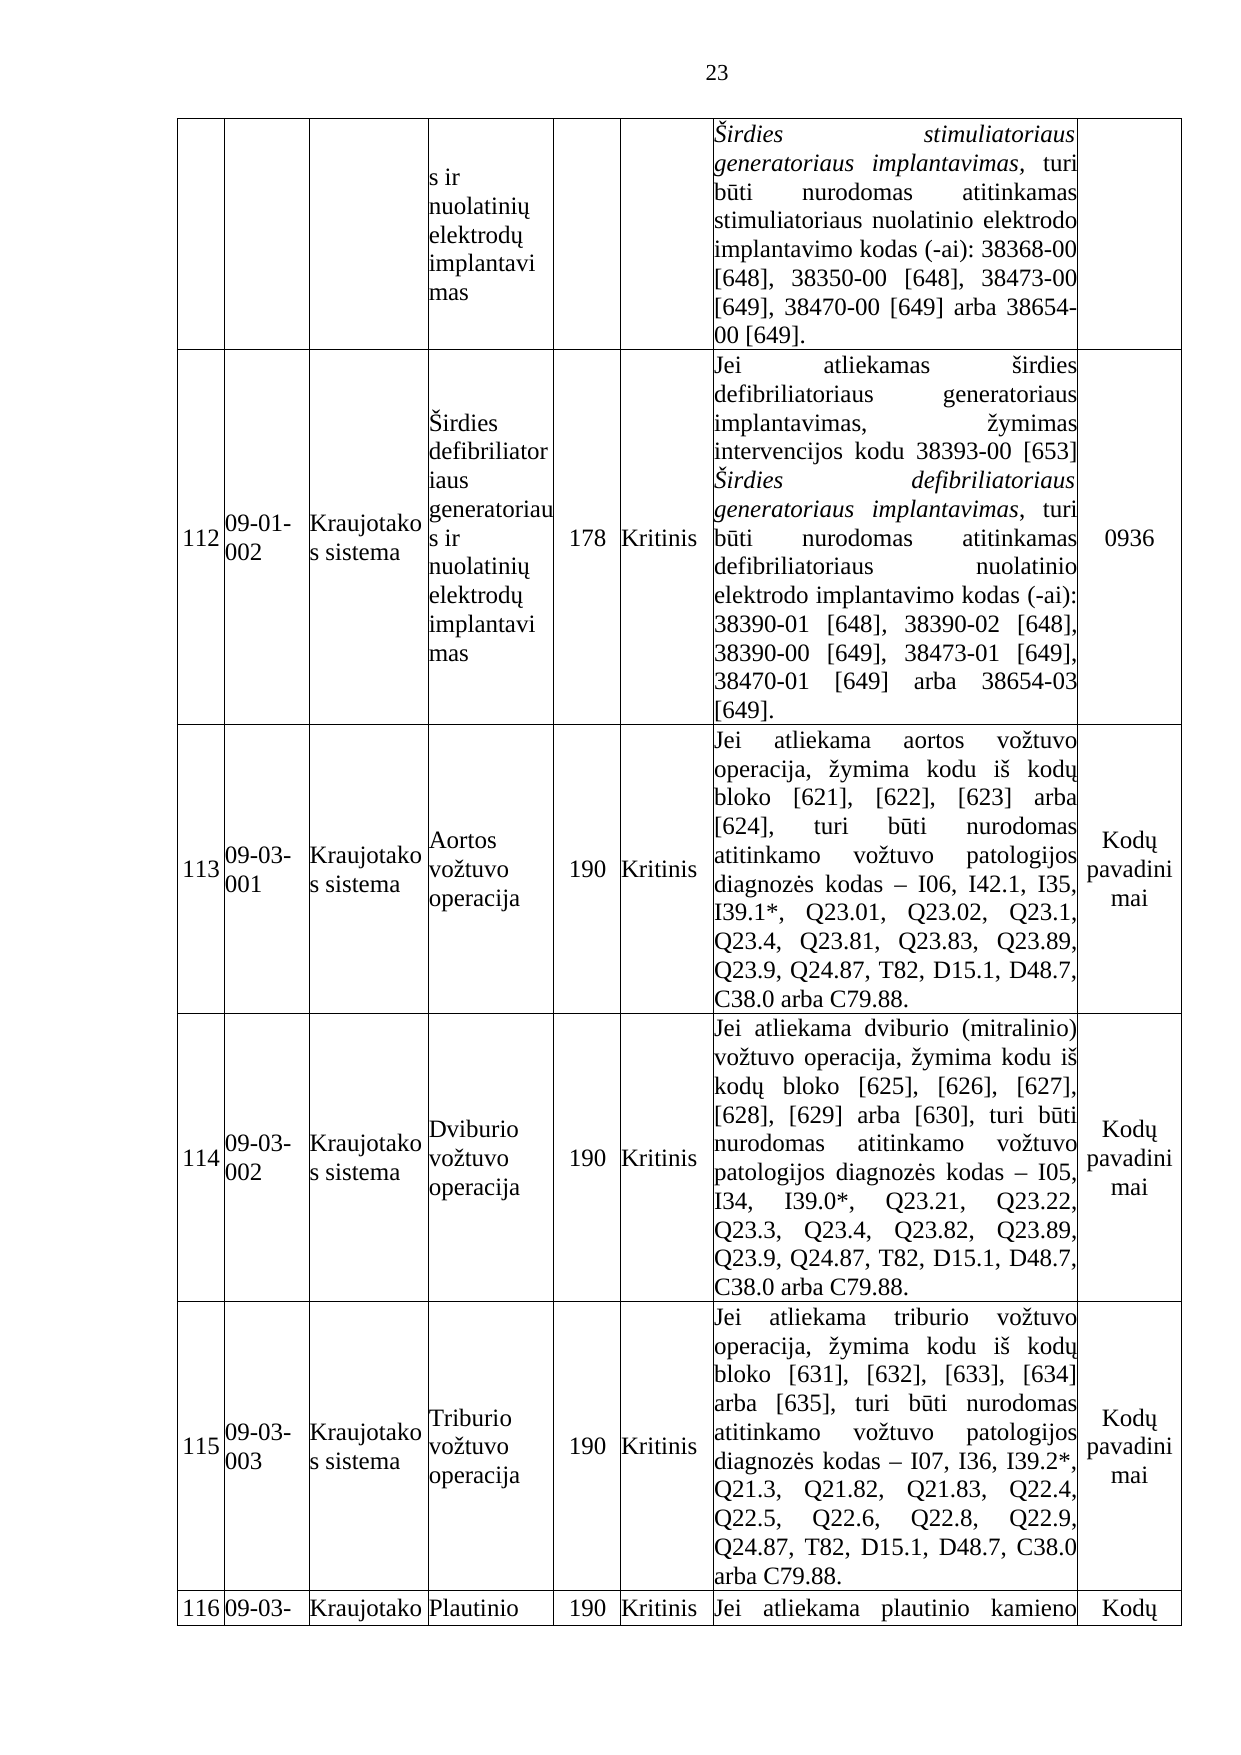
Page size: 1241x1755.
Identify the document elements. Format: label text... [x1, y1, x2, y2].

table_cell Jei atliekama triburio vožtuvo operacija, žymima kodu iš kodų bloko [631], [632], [633], [634] arba [635], turi būti nurodomas atitinkamo vožtuvo patologijos diagnozės kodas – I07, I36, I39.2*, Q21.3, Q21.82, Q21.83, Q22.4, Q22.5, Q22.6, Q22.8, Q22.9, Q24.87, T82, D15.1, D48.7, C38.0 arba C79.88. [714, 1302, 1077, 1589]
table_cell Triburio vožtuvo operacija [429, 1302, 553, 1589]
table_cell Kraujotakos sistema [310, 1302, 428, 1589]
table_cell 115 [178, 1302, 224, 1589]
table_cell s ir nuolatinių elektrodų implantavimas [429, 119, 553, 349]
table_cell Jei atliekamas širdies defibriliatoriaus generatoriaus implantavimas, žymimas intervencijos kodu 38393-00 [653] Širdies defibriliatoriaus generatoriaus implantavimas, turi būti nurodomas atitinkamas defibriliatoriaus nuolatinio elektrodo implantavimo kodas (-ai): 38390-01 [648], 38390-02 [648], 38390-00 [649], 38473-01 [649], 38470-01 [649] arba 38654-03 [649]. [714, 350, 1077, 724]
table_cell Kritinis [621, 1591, 713, 1624]
table_cell 09-03- [225, 1591, 309, 1624]
table_cell 190 [554, 1591, 620, 1624]
table_cell Plautinio [429, 1591, 553, 1624]
table_cell Kraujotakos sistema [310, 350, 428, 724]
table_cell 0936 [1078, 350, 1181, 724]
table_cell 190 [554, 1014, 620, 1301]
table_cell Jei atliekama plautinio kamieno [714, 1591, 1077, 1624]
table_cell [1078, 119, 1181, 349]
table_cell Dviburio vožtuvo operacija [429, 1014, 553, 1301]
table_cell Kodų pavadinimai [1078, 1014, 1181, 1301]
table_cell Kritinis [621, 725, 713, 1012]
table_cell 190 [554, 725, 620, 1012]
table_cell Širdies stimuliatoriaus generatoriaus implantavimas, turi būti nurodomas atitinkamas stimuliatoriaus nuolatinio elektrodo implantavimo kodas (-ai): 38368-00 [648], 38350-00 [648], 38473-00 [649], 38470-00 [649] arba 38654-00 [649]. [714, 119, 1077, 349]
table_cell Širdies defibriliatoriaus generatoriaus ir nuolatinių elektrodų implantavimas [429, 350, 553, 724]
table_cell Kritinis [621, 350, 713, 724]
table_cell Jei atliekama dviburio (mitralinio) vožtuvo operacija, žymima kodu iš kodų bloko [625], [626], [627], [628], [629] arba [630], turi būti nurodomas atitinkamo vožtuvo patologijos diagnozės kodas – I05, I34, I39.0*, Q23.21, Q23.22, Q23.3, Q23.4, Q23.82, Q23.89, Q23.9, Q24.87, T82, D15.1, D48.7, C38.0 arba C79.88. [714, 1014, 1077, 1301]
table_cell 178 [554, 350, 620, 724]
table_cell 09-03-002 [225, 1014, 309, 1301]
table_cell 09-01-002 [225, 350, 309, 724]
table_cell Kodų [1078, 1591, 1181, 1624]
table_cell [178, 119, 224, 349]
table_cell Jei atliekama aortos vožtuvo operacija, žymima kodu iš kodų bloko [621], [622], [623] arba [624], turi būti nurodomas atitinkamo vožtuvo patologijos diagnozės kodas – I06, I42.1, I35, I39.1*, Q23.01, Q23.02, Q23.1, Q23.4, Q23.81, Q23.83, Q23.89, Q23.9, Q24.87, T82, D15.1, D48.7, C38.0 arba C79.88. [714, 725, 1077, 1012]
table_cell Kraujotakos sistema [310, 725, 428, 1012]
table_cell 112 [178, 350, 224, 724]
table_cell 09-03-001 [225, 725, 309, 1012]
table_cell 190 [554, 1302, 620, 1589]
table_cell Kodų pavadinimai [1078, 725, 1181, 1012]
table_cell [554, 119, 620, 349]
table_cell [621, 119, 713, 349]
table_cell 09-03-003 [225, 1302, 309, 1589]
table_cell Kraujotakos sistema [310, 1014, 428, 1301]
table_cell 113 [178, 725, 224, 1012]
table_cell Kodų pavadinimai [1078, 1302, 1181, 1589]
table_cell Kritinis [621, 1014, 713, 1301]
table_cell Aortos vožtuvo operacija [429, 725, 553, 1012]
table_cell Kraujotako [310, 1591, 428, 1624]
table_cell [310, 119, 428, 349]
table_cell 114 [178, 1014, 224, 1301]
table_cell [225, 119, 309, 349]
table_cell Kritinis [621, 1302, 713, 1589]
table_cell 116 [178, 1591, 224, 1624]
